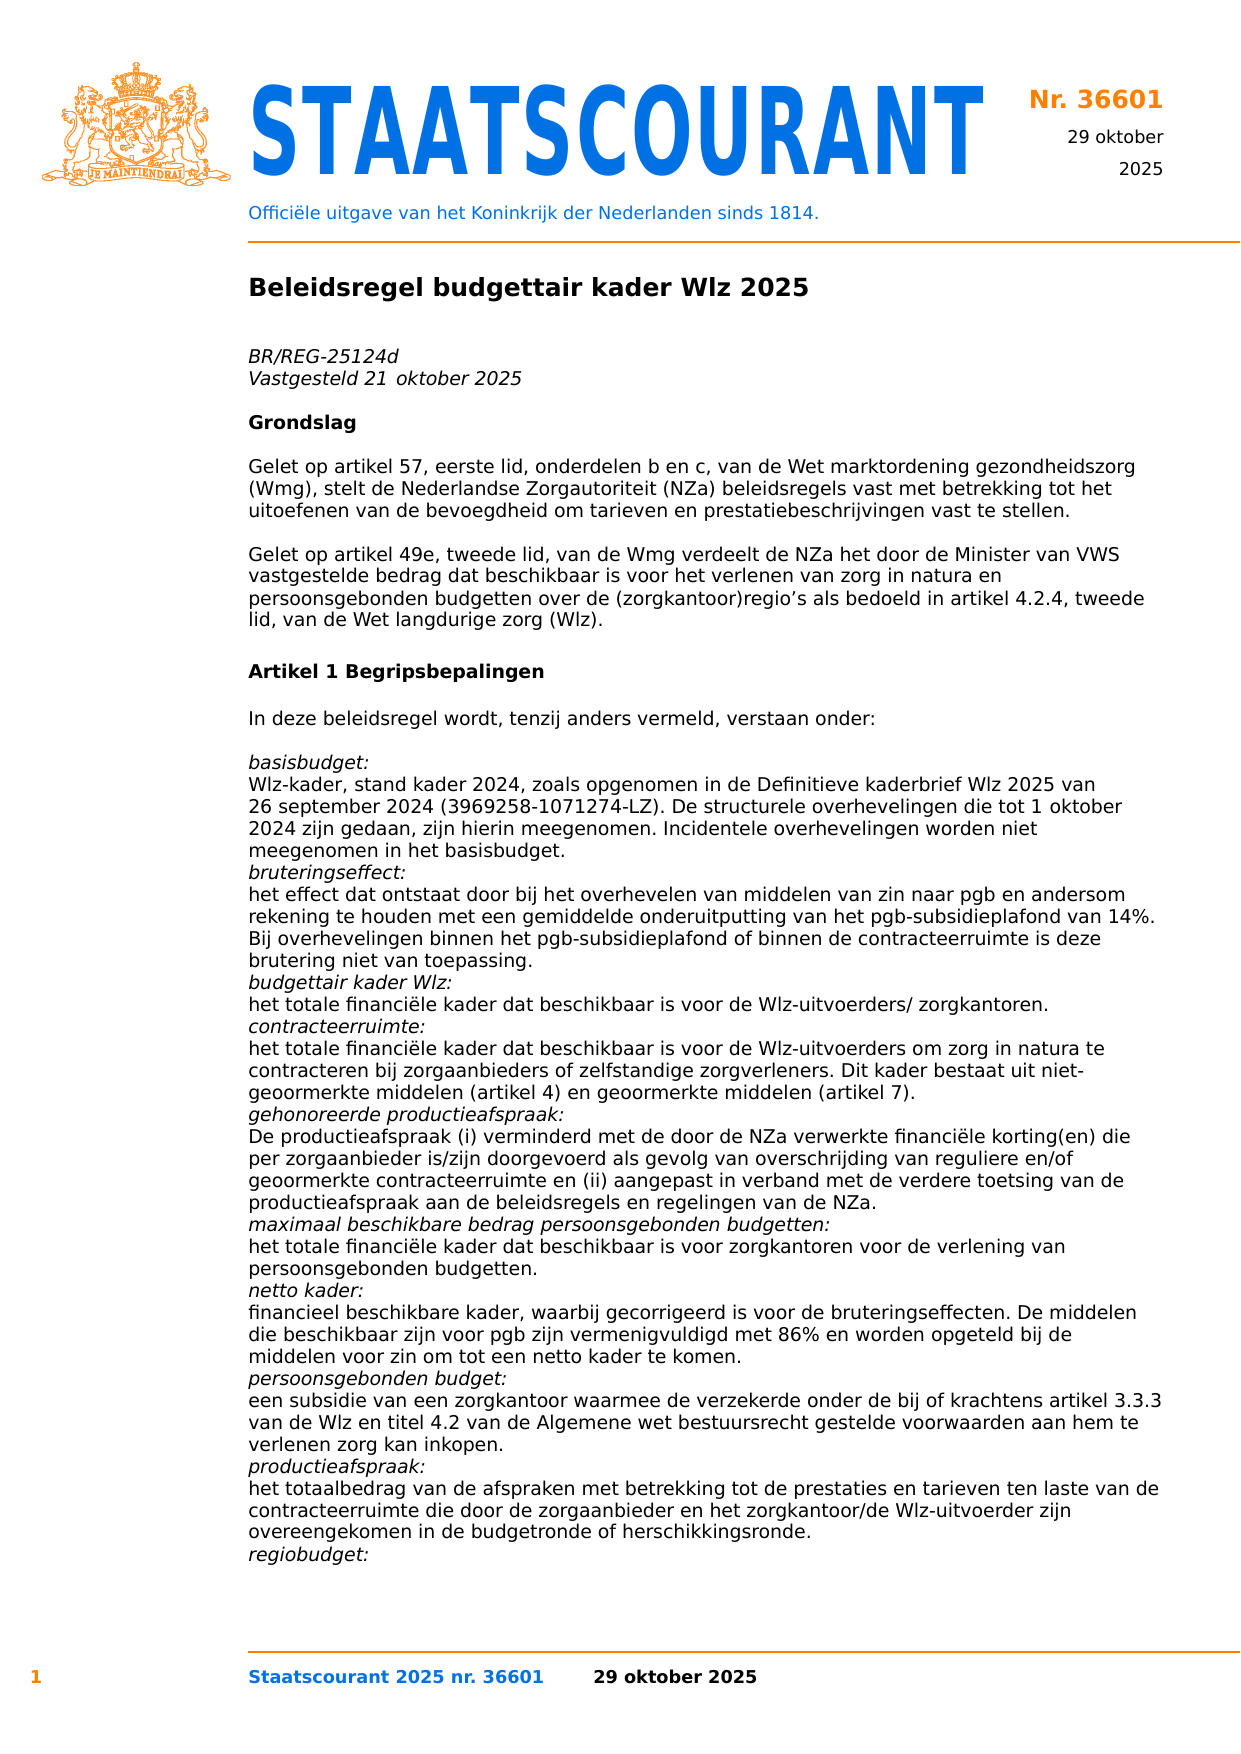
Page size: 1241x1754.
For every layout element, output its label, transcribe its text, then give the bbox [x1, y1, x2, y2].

text het totale financiële kader dat beschikbaar is voor de Wlz-uitvoerders om zorg in natura te contracteren bij zorgaanbieders of zelfstandige zorgverleners. Dit kader bestaat uit niet-geoormerkte middelen (artikel 4) en geoormerkte middelen (artikel 7). [248, 1038, 1163, 1104]
text financieel beschikbare kader, waarbij gecorrigeerd is voor de bruteringseffecten. De middelen die beschikbaar zijn voor pgb zijn vermenigvuldigd met 86% en worden opgeteld bij de middelen voor zin om tot een netto kader te komen. [248, 1302, 1163, 1368]
text Gelet op artikel 49e, tweede lid, van de Wmg verdeelt de NZa het door de Minister van VWS vastgestelde bedrag dat beschikbaar is voor het verlenen van zorg in natura en persoonsgebonden budgetten over de (zorgkantoor)regio’s als bedoeld in artikel 4.2.4, tweede lid, van de Wet langdurige zorg (Wlz). [248, 543, 1163, 631]
text budgettair kader Wlz: [248, 972, 1163, 994]
table_header STAATSCOURANT [248, 62, 998, 203]
text Gelet op artikel 57, eerste lid, onderdelen b en c, van de Wet marktordening gezondheidszorg (Wmg), stelt de Nederlandse Zorgautoriteit (NZa) beleidsregels vast met betrekking tot het uitoefenen van de bevoegdheid om tarieven en prestatiebeschrijvingen vast te stellen. [248, 456, 1163, 522]
subtitle Artikel 1 Begripsbepalingen [248, 661, 1163, 683]
text Grondslag [248, 412, 1163, 434]
table_cell 2025 [998, 153, 1240, 203]
text regiobudget: [248, 1543, 1163, 1565]
text gehonoreerde productieafspraak: [248, 1104, 1163, 1126]
text contracteerruimte: [248, 1016, 1163, 1038]
text Vastgesteld 21 oktober 2025 [248, 368, 1163, 390]
text basisbudget: [248, 752, 1163, 774]
text productieafspraak: [248, 1456, 1163, 1477]
text maximaal beschikbare bedrag persoonsgebonden budgetten: [248, 1214, 1163, 1236]
subtitle Beleidsregel budgettair kader Wlz 2025 [248, 273, 1163, 302]
table_header [25, 62, 248, 241]
text De productieafspraak (i) verminderd met de door de NZa verwerkte financiële korting(en) die per zorgaanbieder is/zijn doorgevoerd als gevolg van overschrijding van reguliere en/of geoormerkte contracteerruimte en (ii) aangepast in verband met de verdere toetsing van de productieafspraak aan de beleidsregels en regelingen van de NZa. [248, 1126, 1163, 1214]
text bruteringseffect: [248, 862, 1163, 884]
text het totale financiële kader dat beschikbaar is voor de Wlz-uitvoerders/ zorgkantoren. [248, 994, 1163, 1016]
text het totale financiële kader dat beschikbaar is voor zorgkantoren voor de verlening van persoonsgebonden budgetten. [248, 1236, 1163, 1280]
text BR/REG-25124d [248, 346, 1163, 368]
text het effect dat ontstaat door bij het overhevelen van middelen van zin naar pgb en andersom rekening te houden met een gemiddelde onderuitputting van het pgb-subsidieplafond van 14%. Bij overhevelingen binnen het pgb-subsidieplafond of binnen de contracteerruimte is deze brutering niet van toepassing. [248, 884, 1163, 972]
picture [41, 62, 231, 186]
text persoonsgebonden budget: [248, 1368, 1163, 1389]
text In deze beleidsregel wordt, tenzij anders vermeld, verstaan onder: [248, 708, 1163, 730]
text het totaalbedrag van de afspraken met betrekking tot de prestaties en tarieven ten laste van de contracteerruimte die door de zorgaanbieder en het zorgkantoor/de Wlz-uitvoerder zijn overeengekomen in de budgetronde of herschikkingsronde. [248, 1477, 1163, 1543]
text netto kader: [248, 1280, 1163, 1302]
text een subsidie van een zorgkantoor waarmee de verzekerde onder de bij of krachtens artikel 3.3.3 van de Wlz en titel 4.2 van de Algemene wet bestuursrecht gestelde voorwaarden aan hem te verlenen zorg kan inkopen. [248, 1389, 1163, 1456]
table_header Nr. 36601 [998, 62, 1240, 121]
text Wlz-kader, stand kader 2024, zoals opgenomen in de Definitieve kaderbrief Wlz 2025 van 26 september 2024 (3969258-1071274-LZ). De structurele overhevelingen die tot 1 oktober 2024 zijn gedaan, zijn hierin meegenomen. Incidentele overhevelingen worden niet meegenomen in het basisbudget. [248, 774, 1163, 862]
table_cell 29 oktober [998, 121, 1240, 153]
table_cell Officiële uitgave van het Koninkrijk der Nederlanden sinds 1814. [248, 203, 1240, 241]
